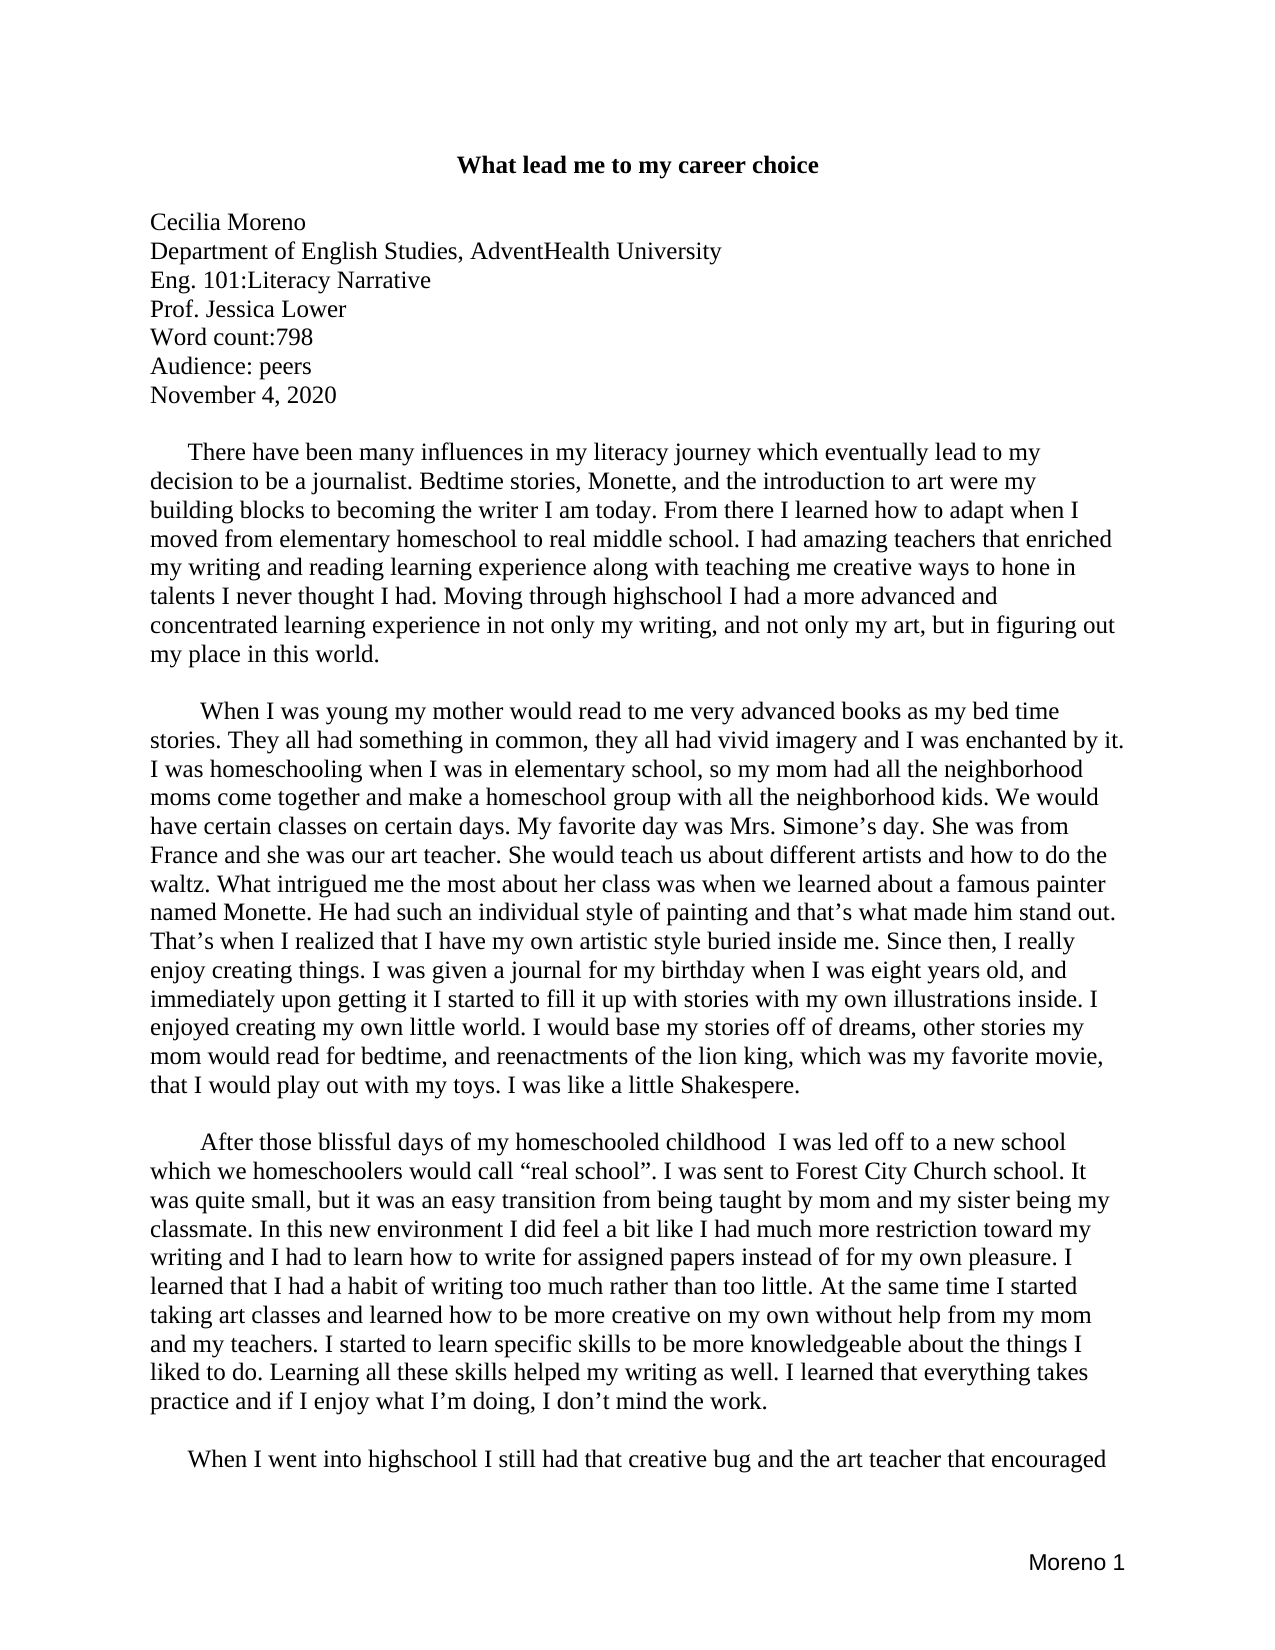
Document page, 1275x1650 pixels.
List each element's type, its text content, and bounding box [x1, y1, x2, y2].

text Cecilia Moreno [150, 207, 1125, 236]
text There have been many influences in my literacy journey which eventually lead to my decision to be a journalist. Bedtime stories, Monette, and the introduction to art were my building blocks to becoming the writer I am today. From there I learned how to adapt when I moved from elementary homeschool to real middle school. I had amazing teachers that enriched my writing and reading learning experience along with teaching me creative ways to hone in talents I never thought I had. Moving through highschool I had a more advanced and concentrated learning experience in not only my writing, and not only my art, but in figuring out my place in this world. [150, 437, 1125, 667]
text What lead me to my career choice [150, 150, 1125, 179]
text After those blissful days of my homeschooled childhood I was led off to a new school which we homeschoolers would call “real school”. I was sent to Forest City Church school. It was quite small, but it was an easy transition from being taught by mom and my sister being my classmate. In this new environment I did feel a bit like I had much more restriction toward my writing and I had to learn how to write for assigned papers instead of for my own pleasure. I learned that I had a habit of writing too much rather than too little. At the same time I started taking art classes and learned how to be more creative on my own without help from my mom and my teachers. I started to learn specific skills to be more knowledgeable about the things I liked to do. Learning all these skills helped my writing as well. I learned that everything takes practice and if I enjoy what I’m doing, I don’t mind the work. [150, 1127, 1125, 1415]
text Audience: peers [150, 351, 1125, 380]
text Prof. Jessica Lower [150, 294, 1125, 322]
text Department of English Studies, AdventHealth University [150, 236, 1125, 265]
text When I went into highschool I still had that creative bug and the art teacher that encouraged [150, 1444, 1125, 1472]
text Eng. 101:Literacy Narrative [150, 265, 1125, 294]
text November 4, 2020 [150, 380, 1125, 409]
text When I was young my mother would read to me very advanced books as my bed time stories. They all had something in common, they all had vivid imagery and I was enchanted by it. I was homeschooling when I was in elementary school, so my mom had all the neighborhood moms come together and make a homeschool group with all the neighborhood kids. We would have certain classes on certain days. My favorite day was Mrs. Simone’s day. She was from France and she was our art teacher. She would teach us about different artists and how to do the waltz. What intrigued me the most about her class was when we learned about a famous painter named Monette. He had such an individual style of painting and that’s what made him stand out. That’s when I realized that I have my own artistic style buried inside me. Since then, I really enjoy creating things. I was given a journal for my birthday when I was eight years old, and immediately upon getting it I started to fill it up with stories with my own illustrations inside. I enjoyed creating my own little world. I would base my stories off of dreams, other stories my mom would read for bedtime, and reenactments of the lion king, which was my favorite movie, that I would play out with my toys. I was like a little Shakespere. [150, 696, 1125, 1099]
text Word count:798 [150, 322, 1125, 351]
